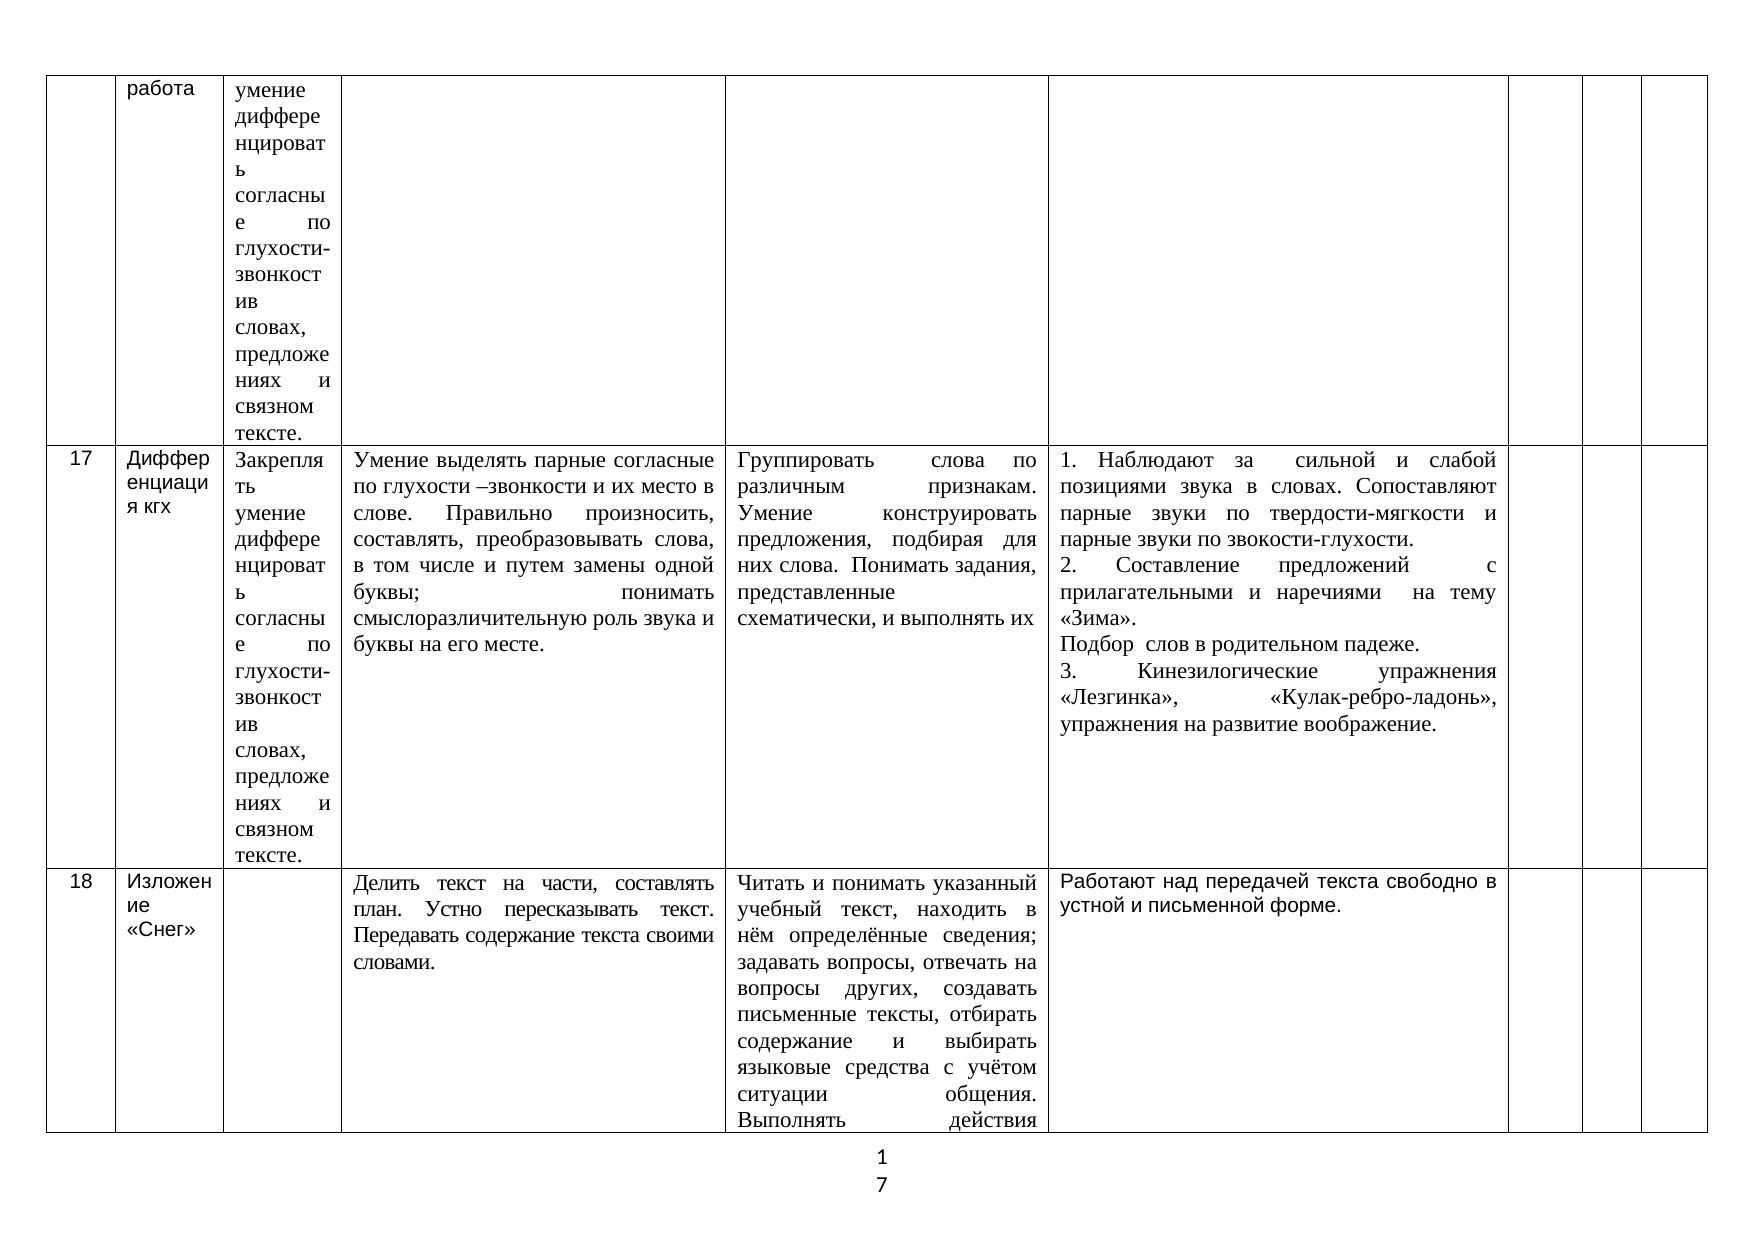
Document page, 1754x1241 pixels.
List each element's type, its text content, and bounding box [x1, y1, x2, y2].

table_cell [1049, 76, 1508, 445]
table_cell 17 [47, 446, 115, 868]
table_cell [47, 76, 115, 445]
table_cell [342, 76, 725, 445]
table_cell [1583, 446, 1641, 868]
table_cell [1509, 869, 1582, 1132]
table_cell 18 [47, 869, 115, 1132]
table_cell 1. Наблюдают за сильной и слабой позициями звука в словах. Сопоставляют парные звуки по твердости-мягкости и парные звуки по звокости-глухости. 2. Составление предложений с прилагательными и наречиями на тему «Зима». Подбор слов в родительном падеже. 3. Кинезилогические упражнения «Лезгинка», «Кулак-ребро-ладонь», упражнения на развитие воображение. [1049, 446, 1508, 868]
table_cell Группировать слова по различным признакам. Умение конструировать предложения, подбирая для них слова. Понимать задания, представленные схематически, и выполнять их [726, 446, 1048, 868]
table_cell [1642, 446, 1707, 868]
table_cell умение дифференцировать согласные по глухости-звонкостив словах, предложениях и связном тексте. [224, 76, 341, 445]
table_cell работа [116, 76, 223, 445]
table_cell Делить текст на части, составлять план. Устно пересказывать текст. Передавать содержание текста своими словами. [342, 869, 725, 1132]
table_cell Работают над передачей текста свободно в устной и письменной форме. [1049, 869, 1508, 1132]
table_cell Дифференциация кгх [116, 446, 223, 868]
table_cell [224, 869, 341, 1132]
table_cell Изложение «Снег» [116, 869, 223, 1132]
table_cell [1509, 446, 1582, 868]
table_cell Умение выделять парные согласные по глухости –звонкости и их место в слове. Правильно произносить, составлять, преобразовывать слова, в том числе и путем замены одной буквы; понимать смыслоразличительную роль звука и буквы на его месте. [342, 446, 725, 868]
table_cell [726, 76, 1048, 445]
table_cell [1642, 869, 1707, 1132]
table_cell [1642, 76, 1707, 445]
table_cell Закреплять умение дифференцировать согласные по глухости-звонкостив словах, предложениях и связном тексте. [224, 446, 341, 868]
table_cell Читать и понимать указанный учебный текст, находить в нём определённые сведения; задавать вопросы, отвечать на вопросы других, создавать письменные тексты, отбирать содержание и выбирать языковые средства с учётом ситуации общения. Выполнять действия [726, 869, 1048, 1132]
table_cell [1583, 76, 1641, 445]
table_cell [1509, 76, 1582, 445]
table_cell [1583, 869, 1641, 1132]
